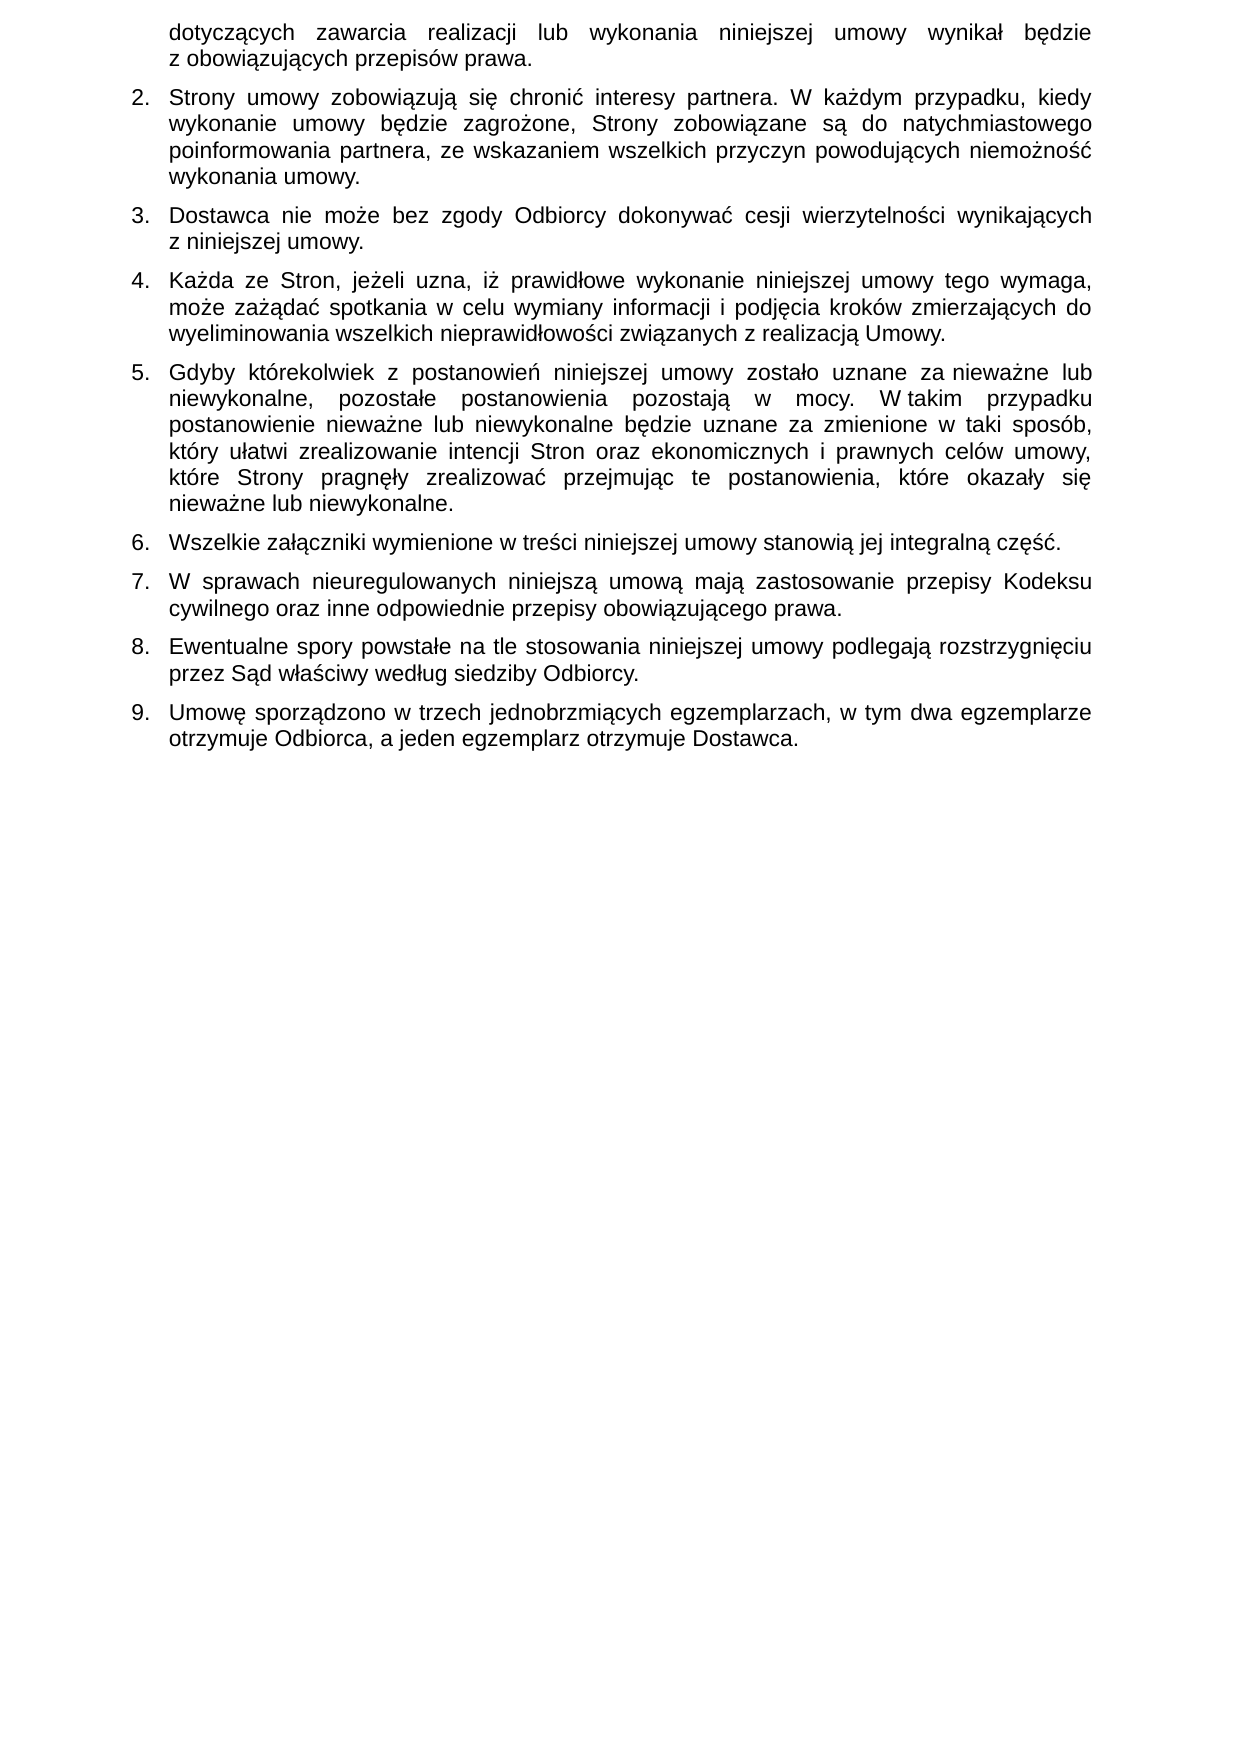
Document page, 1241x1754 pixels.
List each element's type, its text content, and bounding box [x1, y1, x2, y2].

list Każda ze Stron, jeżeli uzna, iż prawidłowe wykonanie niniejszej umowy tego wymaga, może zażądać spotkania w celu wymiany informacji i podjęcia kroków zmierzających do wyeliminowania wszelkich nieprawidłowości związanych z realizacją Umowy. [131, 267, 1092, 346]
list Ewentualne spory powstałe na tle stosowania niniejszej umowy podlegają rozstrzygnięciu przez Sąd właściwy według siedziby Odbiorcy. [131, 633, 1092, 686]
list Strony umowy zobowiązują się chronić interesy partnera. W każdym przypadku, kiedy wykonanie umowy będzie zagrożone, Strony zobowiązane są do natychmiastowego poinformowania partnera, ze wskazaniem wszelkich przyczyn powodujących niemożność wykonania umowy. [131, 84, 1092, 189]
list W sprawach nieuregulowanych niniejszą umową mają zastosowanie przepisy Kodeksu cywilnego oraz inne odpowiednie przepisy obowiązującego prawa. [131, 568, 1092, 621]
list Gdyby którekolwiek z postanowień niniejszej umowy zostało uznane za nieważne lub niewykonalne, pozostałe postanowienia pozostają w mocy. W takim przypadku postanowienie nieważne lub niewykonalne będzie uznane za zmienione w taki sposób, który ułatwi zrealizowanie intencji Stron oraz ekonomicznych i prawnych celów umowy, które Strony pragnęły zrealizować przejmując te postanowienia, które okazały się nieważne lub niewykonalne. [131, 359, 1092, 517]
list Umowę sporządzono w trzech jednobrzmiących egzemplarzach, w tym dwa egzemplarze otrzymuje Odbiorca, a jeden egzemplarz otrzymuje Dostawca. [131, 698, 1092, 751]
list Dostawca nie może bez zgody Odbiorcy dokonywać cesji wierzytelności wynikających z niniejszej umowy. [131, 202, 1092, 254]
list Wszelkie załączniki wymienione w treści niniejszej umowy stanowią jej integralną część. [131, 529, 1092, 556]
list dotyczących zawarcia realizacji lub wykonania niniejszej umowy wynikał będzie z obowiązujących przepisów prawa. [131, 19, 1092, 71]
